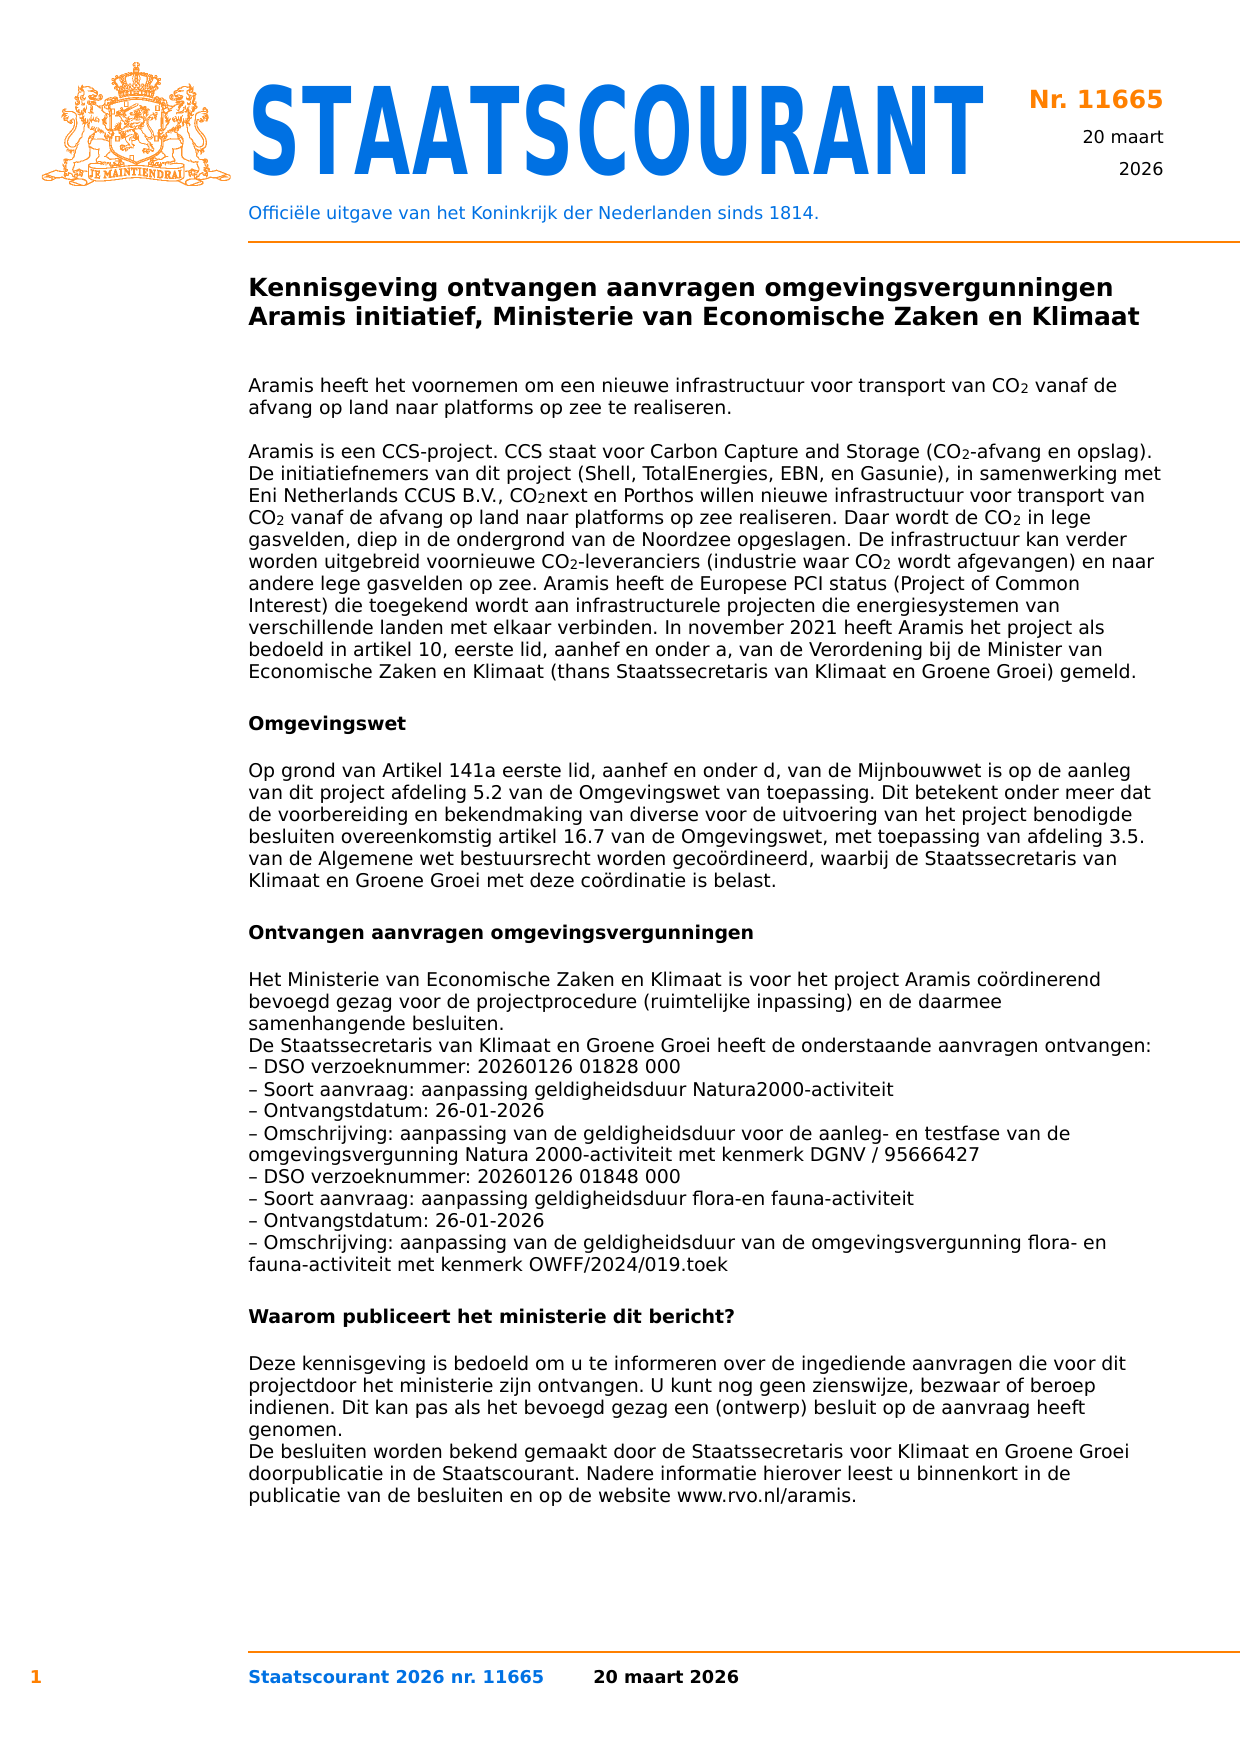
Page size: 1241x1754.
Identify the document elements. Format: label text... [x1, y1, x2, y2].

text De Staatssecretaris van Klimaat en Groene Groei heeft de onderstaande aanvragen ontvangen: [248, 1034, 1163, 1056]
text – Soort aanvraag: aanpassing geldigheidsduur flora-en fauna-activiteit [248, 1188, 1163, 1210]
text – Omschrijving: aanpassing van de geldigheidsduur van de omgevingsvergunning flora- en fauna-activiteit met kenmerk OWFF/2024/019.toek [248, 1232, 1163, 1276]
text – Ontvangstdatum: 26-01-2026 [248, 1100, 1163, 1122]
table_header [25, 62, 248, 241]
table_cell Officiële uitgave van het Koninkrijk der Nederlanden sinds 1814. [248, 203, 1240, 241]
text – DSO verzoeknummer: 20260126 01848 000 [248, 1166, 1163, 1188]
text De besluiten worden bekend gemaakt door de Staatssecretaris voor Klimaat en Groene Groei doorpublicatie in de Staatscourant. Nadere informatie hierover leest u binnenkort in de publicatie van de besluiten en op de website www.rvo.nl/aramis. [248, 1441, 1163, 1507]
text Deze kennisgeving is bedoeld om u te informeren over de ingediende aanvragen die voor dit projectdoor het ministerie zijn ontvangen. U kunt nog geen zienswijze, bezwaar of beroep indienen. Dit kan pas als het bevoegd gezag een (ontwerp) besluit op de aanvraag heeft genomen. [248, 1353, 1163, 1441]
table_header Nr. 11665 [998, 62, 1240, 121]
subtitle Kennisgeving ontvangen aanvragen omgevingsvergunningen Aramis initiatief, Ministerie van Economische Zaken en Klimaat [248, 273, 1163, 331]
subtitle Waarom publiceert het ministerie dit bericht? [248, 1306, 1163, 1328]
subtitle Omgevingswet [248, 713, 1163, 735]
text – Ontvangstdatum: 26-01-2026 [248, 1210, 1163, 1232]
text Aramis heeft het voornemen om een nieuwe infrastructuur voor transport van CO2 vanaf de afvang op land naar platforms op zee te realiseren. [248, 375, 1163, 419]
picture [41, 62, 231, 186]
table_cell 20 maart [998, 121, 1240, 153]
text Het Ministerie van Economische Zaken en Klimaat is voor het project Aramis coördinerend bevoegd gezag voor de projectprocedure (ruimtelijke inpassing) en de daarmee samenhangende besluiten. [248, 968, 1163, 1034]
table_cell 2026 [998, 153, 1240, 203]
text – Omschrijving: aanpassing van de geldigheidsduur voor de aanleg- en testfase van de omgevingsvergunning Natura 2000-activiteit met kenmerk DGNV / 95666427 [248, 1122, 1163, 1166]
table_header STAATSCOURANT [248, 62, 998, 203]
text – Soort aanvraag: aanpassing geldigheidsduur Natura2000-activiteit [248, 1078, 1163, 1100]
subtitle Ontvangen aanvragen omgevingsvergunningen [248, 922, 1163, 943]
text – DSO verzoeknummer: 20260126 01828 000 [248, 1056, 1163, 1078]
text Aramis is een CCS-project. CCS staat voor Carbon Capture and Storage (CO2-afvang en opslag). De initiatiefnemers van dit project (Shell, TotalEnergies, EBN, en Gasunie), in samenwerking met Eni Netherlands CCUS B.V., CO2next en Porthos willen nieuwe infrastructuur voor transport van CO2 vanaf de afvang op land naar platforms op zee realiseren. Daar wordt de CO2 in lege gasvelden, diep in de ondergrond van de Noordzee opgeslagen. De infrastructuur kan verder worden uitgebreid voornieuwe CO2-leveranciers (industrie waar CO2 wordt afgevangen) en naar andere lege gasvelden op zee. Aramis heeft de Europese PCI status (Project of Common Interest) die toegekend wordt aan infrastructurele projecten die energiesystemen van verschillende landen met elkaar verbinden. In november 2021 heeft Aramis het project als bedoeld in artikel 10, eerste lid, aanhef en onder a, van de Verordening bij de Minister van Economische Zaken en Klimaat (thans Staatssecretaris van Klimaat en Groene Groei) gemeld. [248, 441, 1163, 683]
text Op grond van Artikel 141a eerste lid, aanhef en onder d, van de Mijnbouwwet is op de aanleg van dit project afdeling 5.2 van de Omgevingswet van toepassing. Dit betekent onder meer dat de voorbereiding en bekendmaking van diverse voor de uitvoering van het project benodigde besluiten overeenkomstig artikel 16.7 van de Omgevingswet, met toepassing van afdeling 3.5. van de Algemene wet bestuursrecht worden gecoördineerd, waarbij de Staatssecretaris van Klimaat en Groene Groei met deze coördinatie is belast. [248, 760, 1163, 892]
